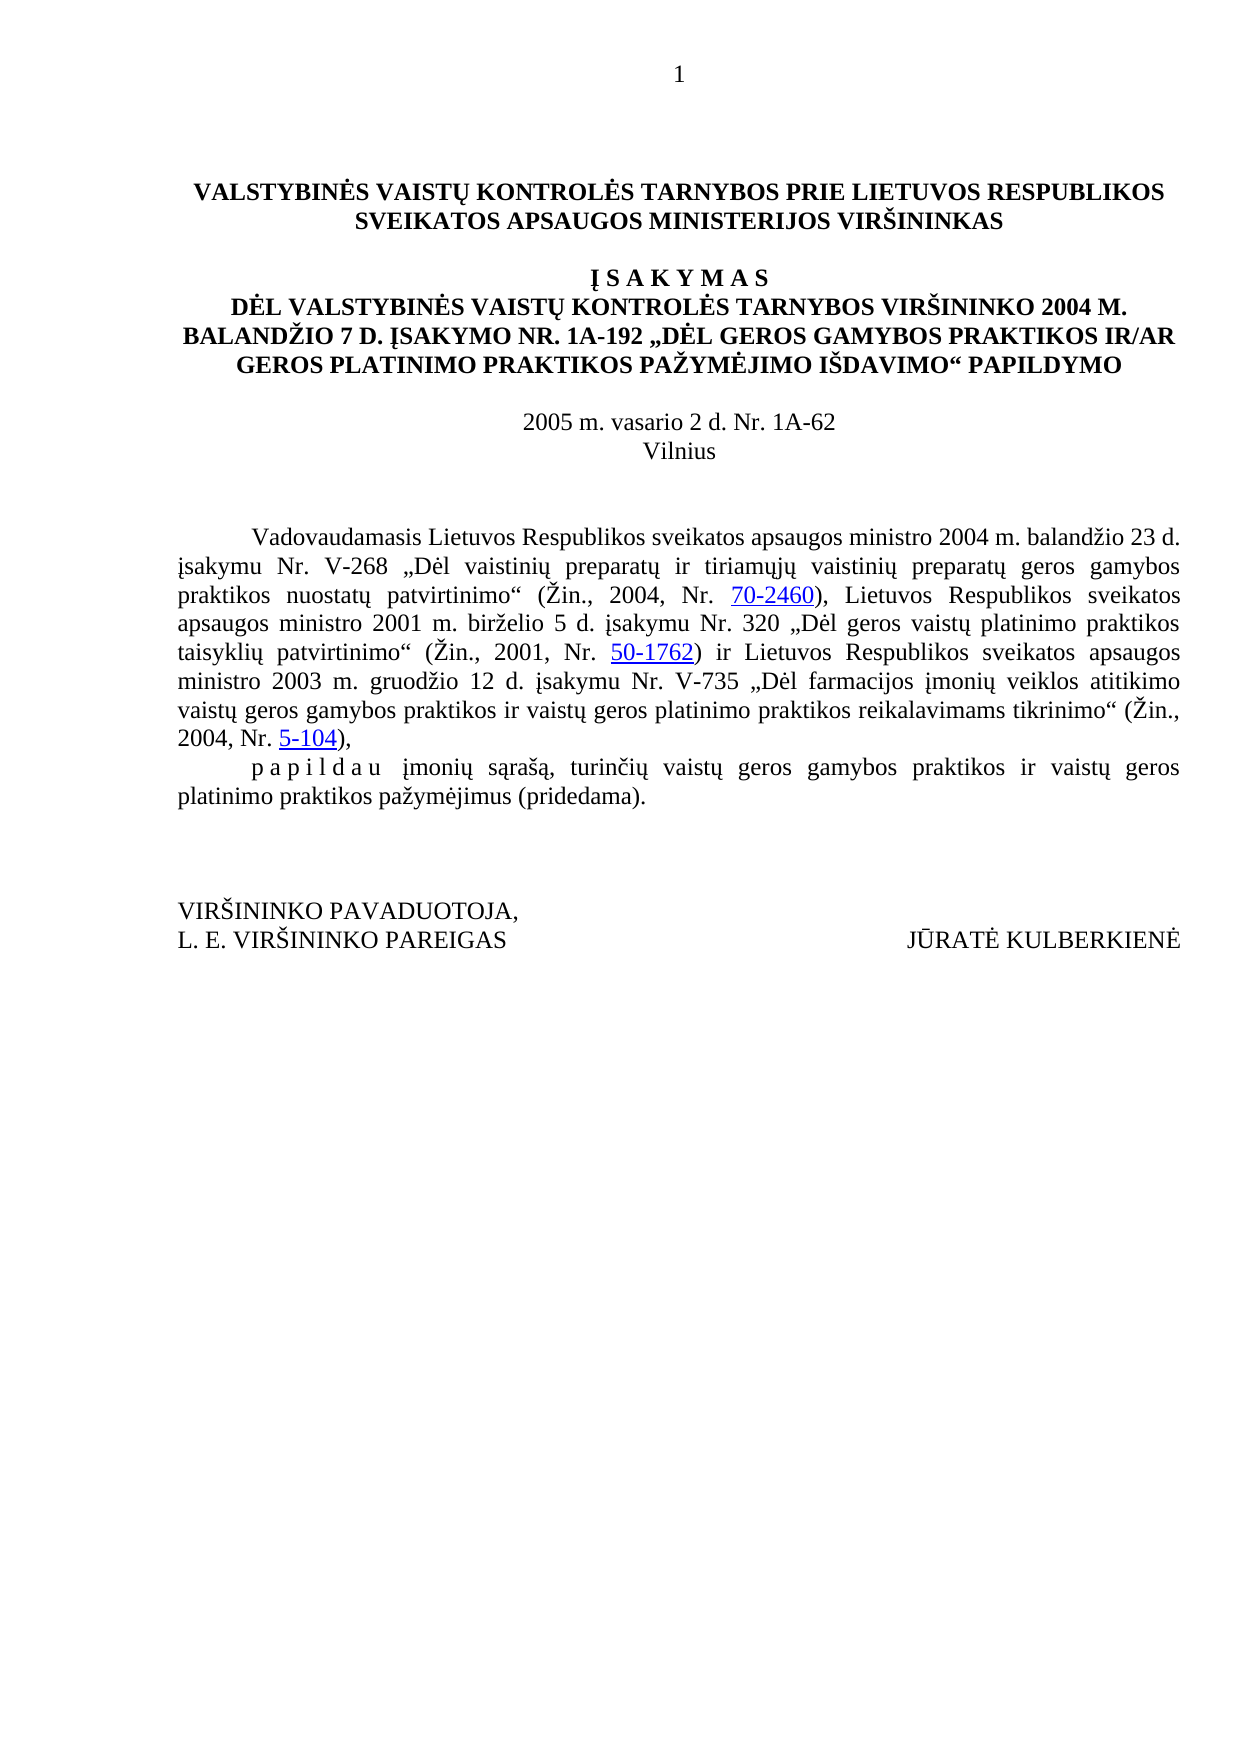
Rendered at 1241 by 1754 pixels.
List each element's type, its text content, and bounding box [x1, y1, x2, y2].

text papildau įmonių sąrašą, turinčių vaistų geros gamybos praktikos ir vaistų geros platinimo praktikos pažymėjimus (pridedama). [177, 752, 1181, 810]
text Vilnius [177, 436, 1181, 465]
text 2005 m. vasario 2 d. Nr. 1A-62 [177, 407, 1181, 436]
text VIRŠININKO PAVADUOTOJA, [177, 896, 1181, 925]
text DĖL VALSTYBINĖS VAISTŲ KONTROLĖS TARNYBOS VIRŠININKO 2004 M. BALANDŽIO 7 D. ĮSAKYMO NR. 1A-192 „DĖL GEROS GAMYBOS PRAKTIKOS IR/AR GEROS PLATINIMO PRAKTIKOS PAŽYMĖJIMO IŠDAVIMO“ PAPILDYMO [177, 292, 1181, 378]
text Į S A K Y M A S [177, 263, 1181, 292]
text VALSTYBINĖS VAISTŲ KONTROLĖS TARNYBOS PRIE LIETUVOS RESPUBLIKOS SVEIKATOS APSAUGOS MINISTERIJOS VIRŠININKAS [177, 177, 1181, 235]
text L. E. VIRŠININKO PAREIGAS JŪRATĖ KULBERKIENĖ [177, 925, 1181, 953]
text Vadovaudamasis Lietuvos Respublikos sveikatos apsaugos ministro 2004 m. balandžio 23 d. įsakymu Nr. V-268 „Dėl vaistinių preparatų ir tiriamųjų vaistinių preparatų geros gamybos praktikos nuostatų patvirtinimo“ (Žin., 2004, Nr. 70-2460), Lietuvos Respublikos sveikatos apsaugos ministro 2001 m. birželio 5 d. įsakymu Nr. 320 „Dėl geros vaistų platinimo praktikos taisyklių patvirtinimo“ (Žin., 2001, Nr. 50-1762) ir Lietuvos Respublikos sveikatos apsaugos ministro 2003 m. gruodžio 12 d. įsakymu Nr. V-735 „Dėl farmacijos įmonių veiklos atitikimo vaistų geros gamybos praktikos ir vaistų geros platinimo praktikos reikalavimams tikrinimo“ (Žin., 2004, Nr. 5-104), [177, 522, 1181, 752]
